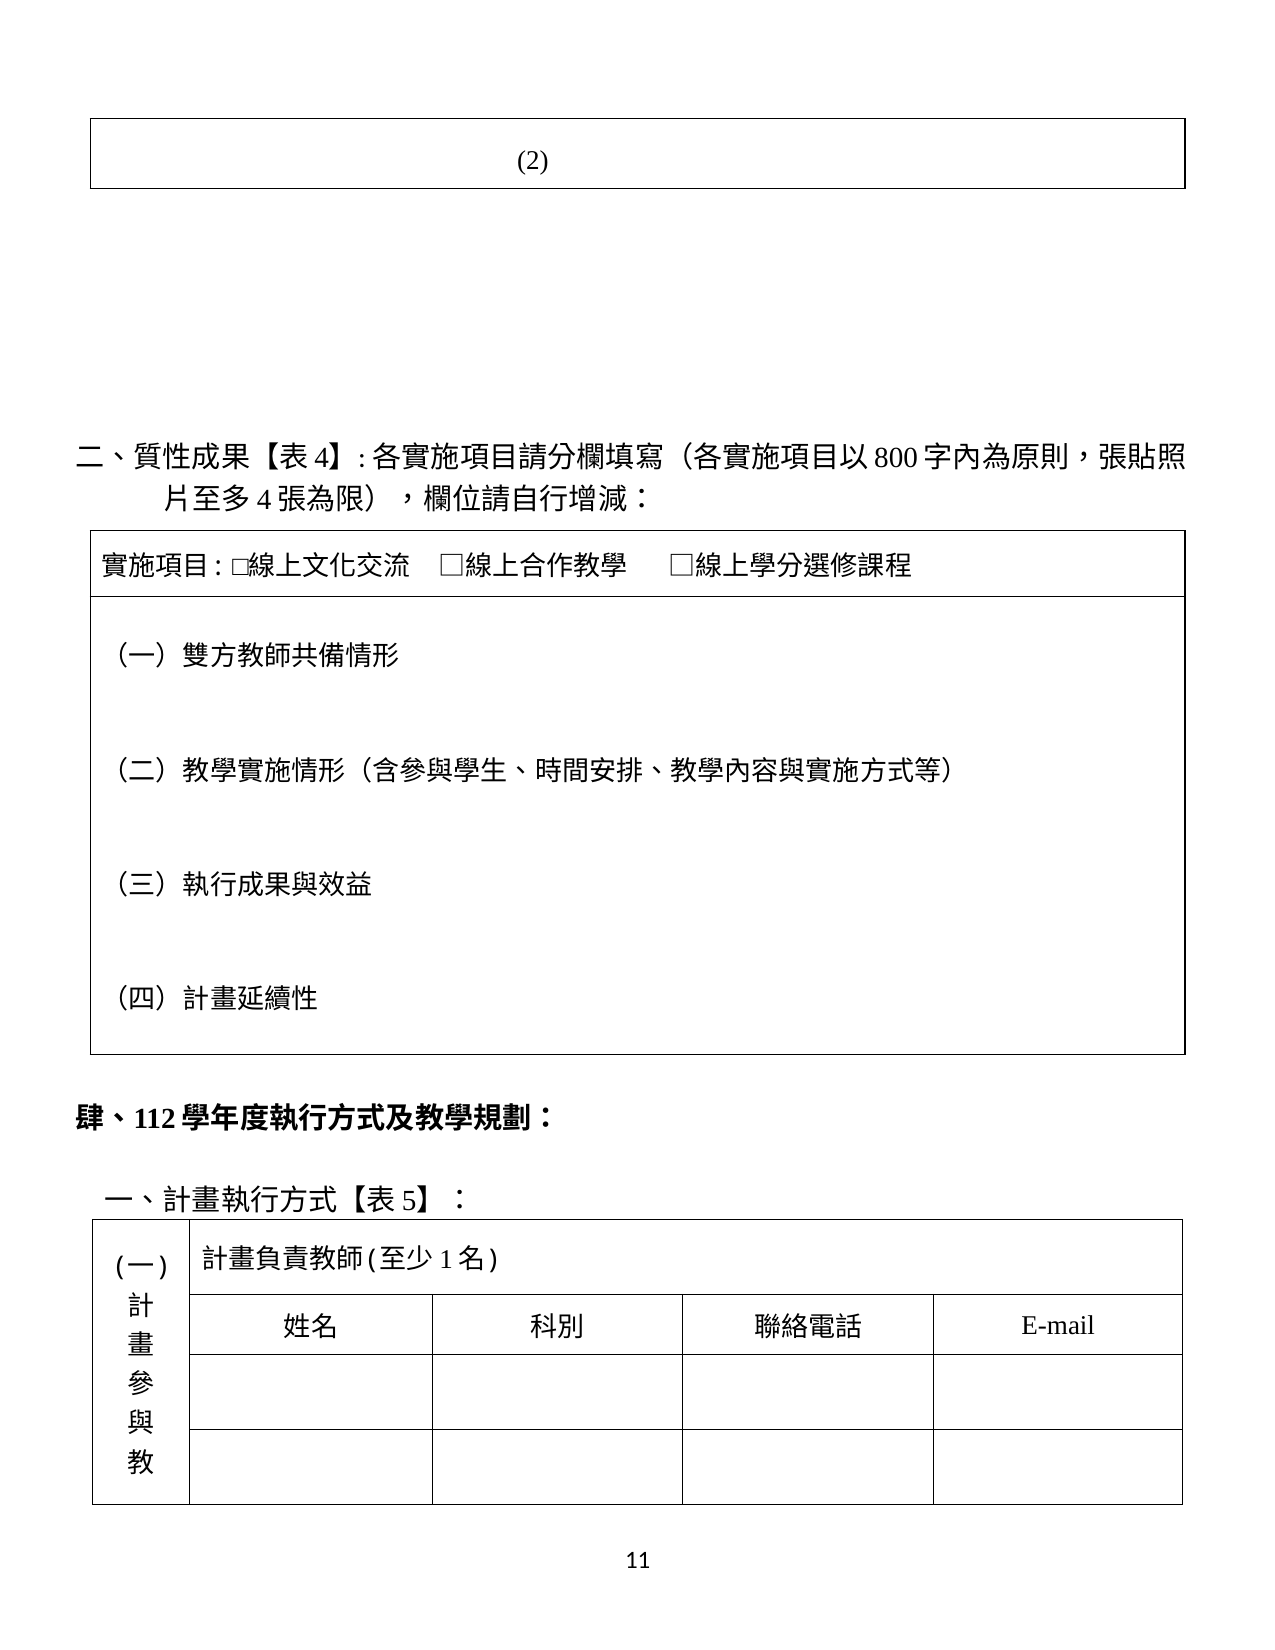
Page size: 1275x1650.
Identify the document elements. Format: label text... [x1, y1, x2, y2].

table_header (一) 計 畫 參 與 教 師 及 資 訊 人 員 [93, 1220, 189, 1504]
table_cell [934, 1355, 1182, 1429]
text 二、質性成果【表4】: 各實施項目請分欄填寫（各實施項目以800字內為原則，張貼照片至多4張為限），欄位請自行增減： [75, 433, 1200, 518]
table_cell 聯絡電話 [683, 1295, 933, 1354]
text 肆、112學年度執行方式及教學規劃： [75, 1095, 1200, 1137]
table_cell [190, 1355, 432, 1429]
table_header 實施項目: □線上文化交流 □線上合作教學 □線上學分選修課程 [91, 531, 1184, 596]
table_cell [433, 1355, 682, 1429]
table_cell [683, 1355, 933, 1429]
table_cell E-mail [934, 1295, 1182, 1354]
table_header (2) [91, 119, 1184, 188]
table_cell [934, 1430, 1182, 1504]
table_cell [683, 1430, 933, 1504]
table_cell [190, 1430, 432, 1504]
text 一、計畫執行方式【表5】： [75, 1177, 1200, 1219]
table_cell （一）雙方教師共備情形 （二）教學實施情形（含參與學生、時間安排、教學內容與實施方式等） （三）執行成果與效益 （四）計畫延續性 [91, 597, 1184, 1054]
table_cell 科別 [433, 1295, 682, 1354]
table_cell [433, 1430, 682, 1504]
table_cell 姓名 [190, 1295, 432, 1354]
table_header 計畫負責教師(至少1名) [190, 1220, 1182, 1294]
